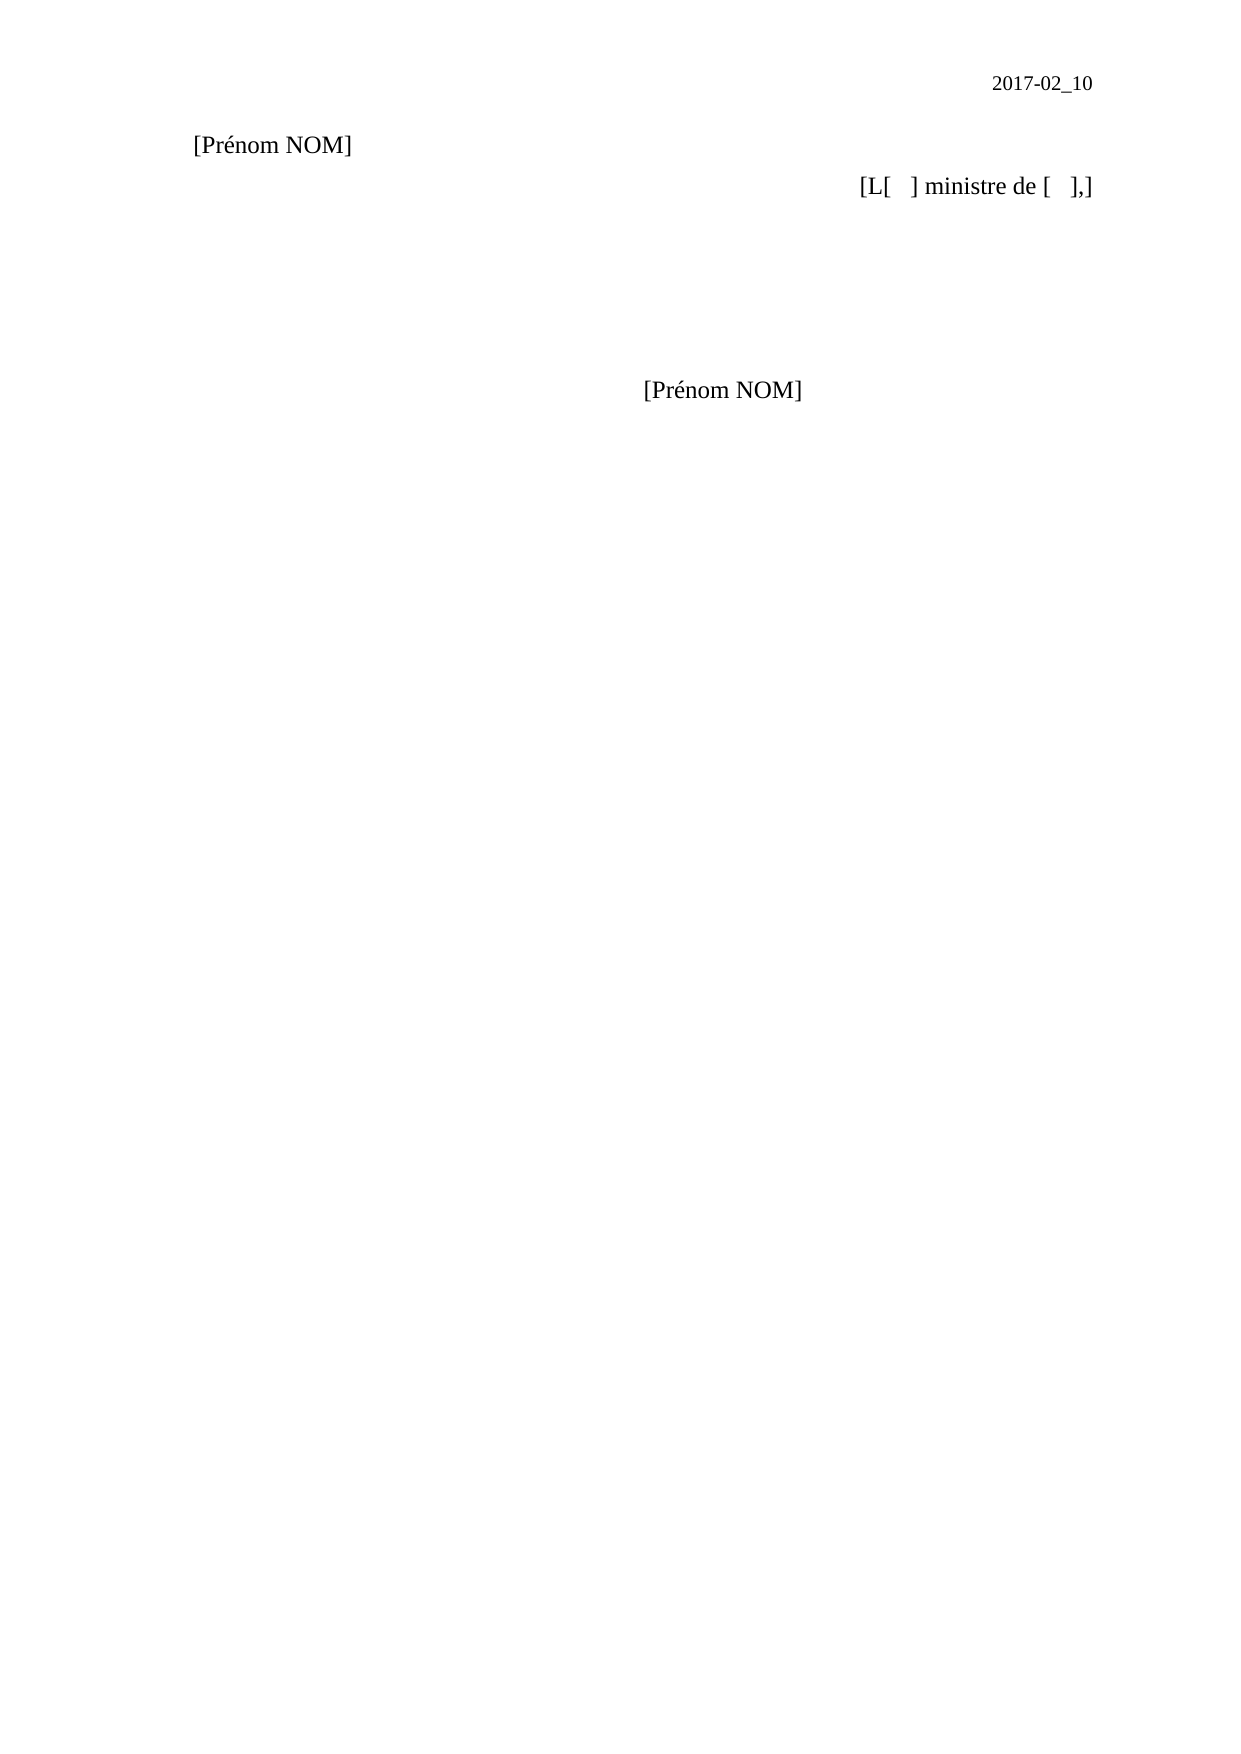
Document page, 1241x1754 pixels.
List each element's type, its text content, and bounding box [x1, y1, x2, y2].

text [L[ ] ministre de [ ],] [643, 171, 1092, 200]
text [Prénom NOM] [643, 375, 1092, 403]
text [Prénom NOM] [193, 130, 624, 158]
